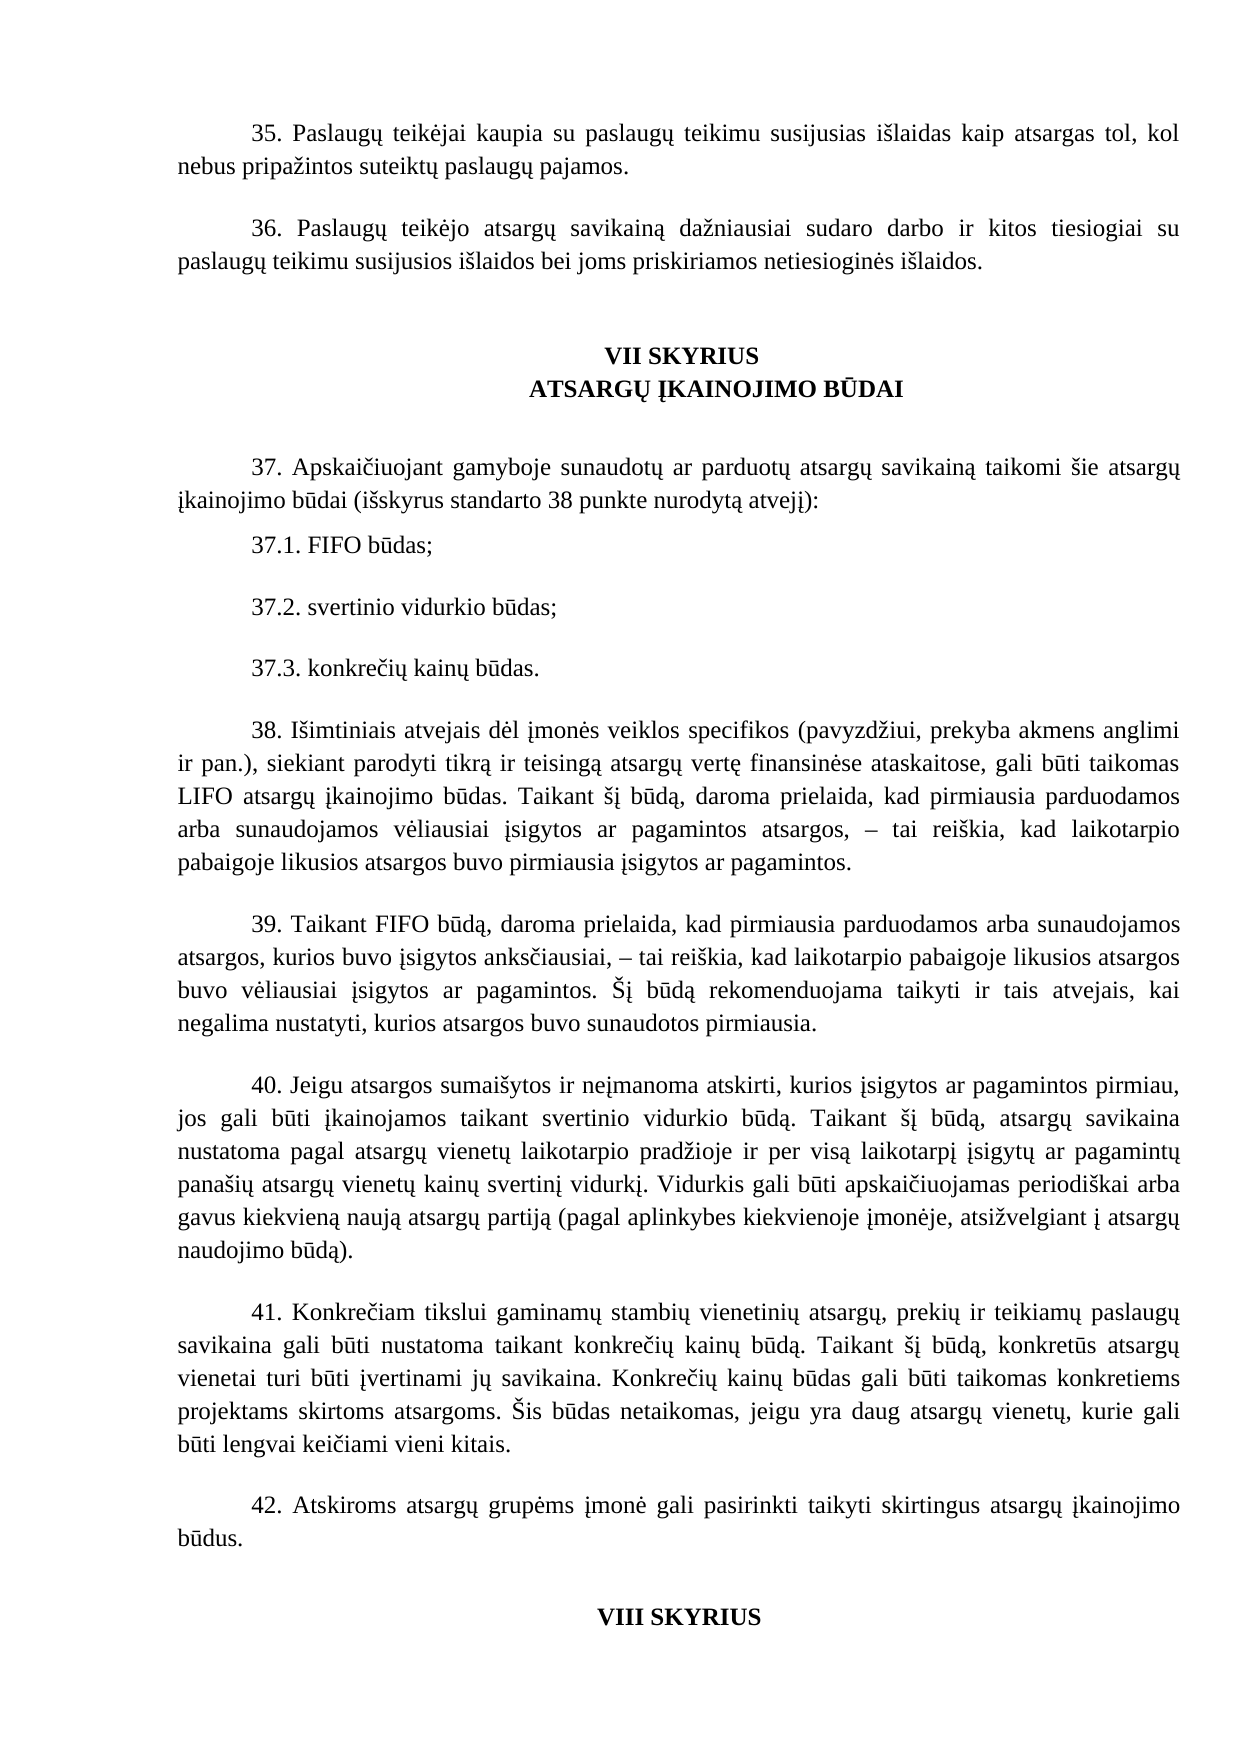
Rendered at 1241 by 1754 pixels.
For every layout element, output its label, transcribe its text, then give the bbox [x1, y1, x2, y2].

text 41. Konkrečiam tikslui gaminamų stambių vienetinių atsargų, prekių ir teikiamų paslaugų savikaina gali būti nustatoma taikant konkrečių kainų būdą. Taikant šį būdą, konkretūs atsargų vienetai turi būti įvertinami jų savikaina. Konkrečių kainų būdas gali būti taikomas konkretiems projektams skirtoms atsargoms. Šis būdas netaikomas, jeigu yra daug atsargų vienetų, kurie gali būti lengvai keičiami vieni kitais. [177, 1297, 1181, 1457]
text 37.3. konkrečių kainų būdas. [177, 653, 1181, 682]
text 38. Išimtiniais atvejais dėl įmonės veiklos specifikos (pavyzdžiui, prekyba akmens anglimi ir pan.), siekiant parodyti tikrą ir teisingą atsargų vertę finansinėse ataskaitose, gali būti taikomas LIFO atsargų įkainojimo būdas. Taikant šį būdą, daroma prielaida, kad pirmiausia parduodamos arba sunaudojamos vėliausiai įsigytos ar pagamintos atsargos, – tai reiškia, kad laikotarpio pabaigoje likusios atsargos buvo pirmiausia įsigytos ar pagamintos. [177, 715, 1181, 876]
text 37.2. svertinio vidurkio būdas; [177, 592, 1181, 620]
text 39. Taikant FIFO būdą, daroma prielaida, kad pirmiausia parduodamos arba sunaudojamos atsargos, kurios buvo įsigytos anksčiausiai, – tai reiškia, kad laikotarpio pabaigoje likusios atsargos buvo vėliausiai įsigytos ar pagamintos. Šį būdą rekomenduojama taikyti ir tais atvejais, kai negalima nustatyti, kurios atsargos buvo sunaudotos pirmiausia. [177, 909, 1181, 1037]
text 42. Atskiroms atsargų grupėms įmonė gali pasirinkti taikyti skirtingus atsargų įkainojimo būdus. [177, 1491, 1181, 1552]
text 37.1. FIFO būdas; [177, 530, 1181, 558]
text VII SKYRIUS [177, 341, 1181, 369]
text VIII SKYRIUS [177, 1602, 1181, 1630]
text 35. Paslaugų teikėjai kaupia su paslaugų teikimu susijusias išlaidas kaip atsargas tol, kol nebus pripažintos suteiktų paslaugų pajamos. [177, 118, 1181, 180]
text 40. Jeigu atsargos sumaišytos ir neįmanoma atskirti, kurios įsigytos ar pagamintos pirmiau, jos gali būti įkainojamos taikant svertinio vidurkio būdą. Taikant šį būdą, atsargų savikaina nustatoma pagal atsargų vienetų laikotarpio pradžioje ir per visą laikotarpį įsigytų ar pagamintų panašių atsargų vienetų kainų svertinį vidurkį. Vidurkis gali būti apskaičiuojamas periodiškai arba gavus kiekvieną naują atsargų partiją (pagal aplinkybes kiekvienoje įmonėje, atsižvelgiant į atsargų naudojimo būdą). [177, 1070, 1181, 1264]
text 37. Apskaičiuojant gamyboje sunaudotų ar parduotų atsargų savikainą taikomi šie atsargų įkainojimo būdai (išskyrus standarto 38 punkte nurodytą atvejį): [177, 452, 1181, 513]
text 36. Paslaugų teikėjo atsargų savikainą dažniausiai sudaro darbo ir kitos tiesiogiai su paslaugų teikimu susijusios išlaidos bei joms priskiriamos netiesioginės išlaidos. [177, 213, 1181, 275]
text ATSARGŲ ĮKAINOJIMO BŪDAI [252, 374, 1181, 402]
